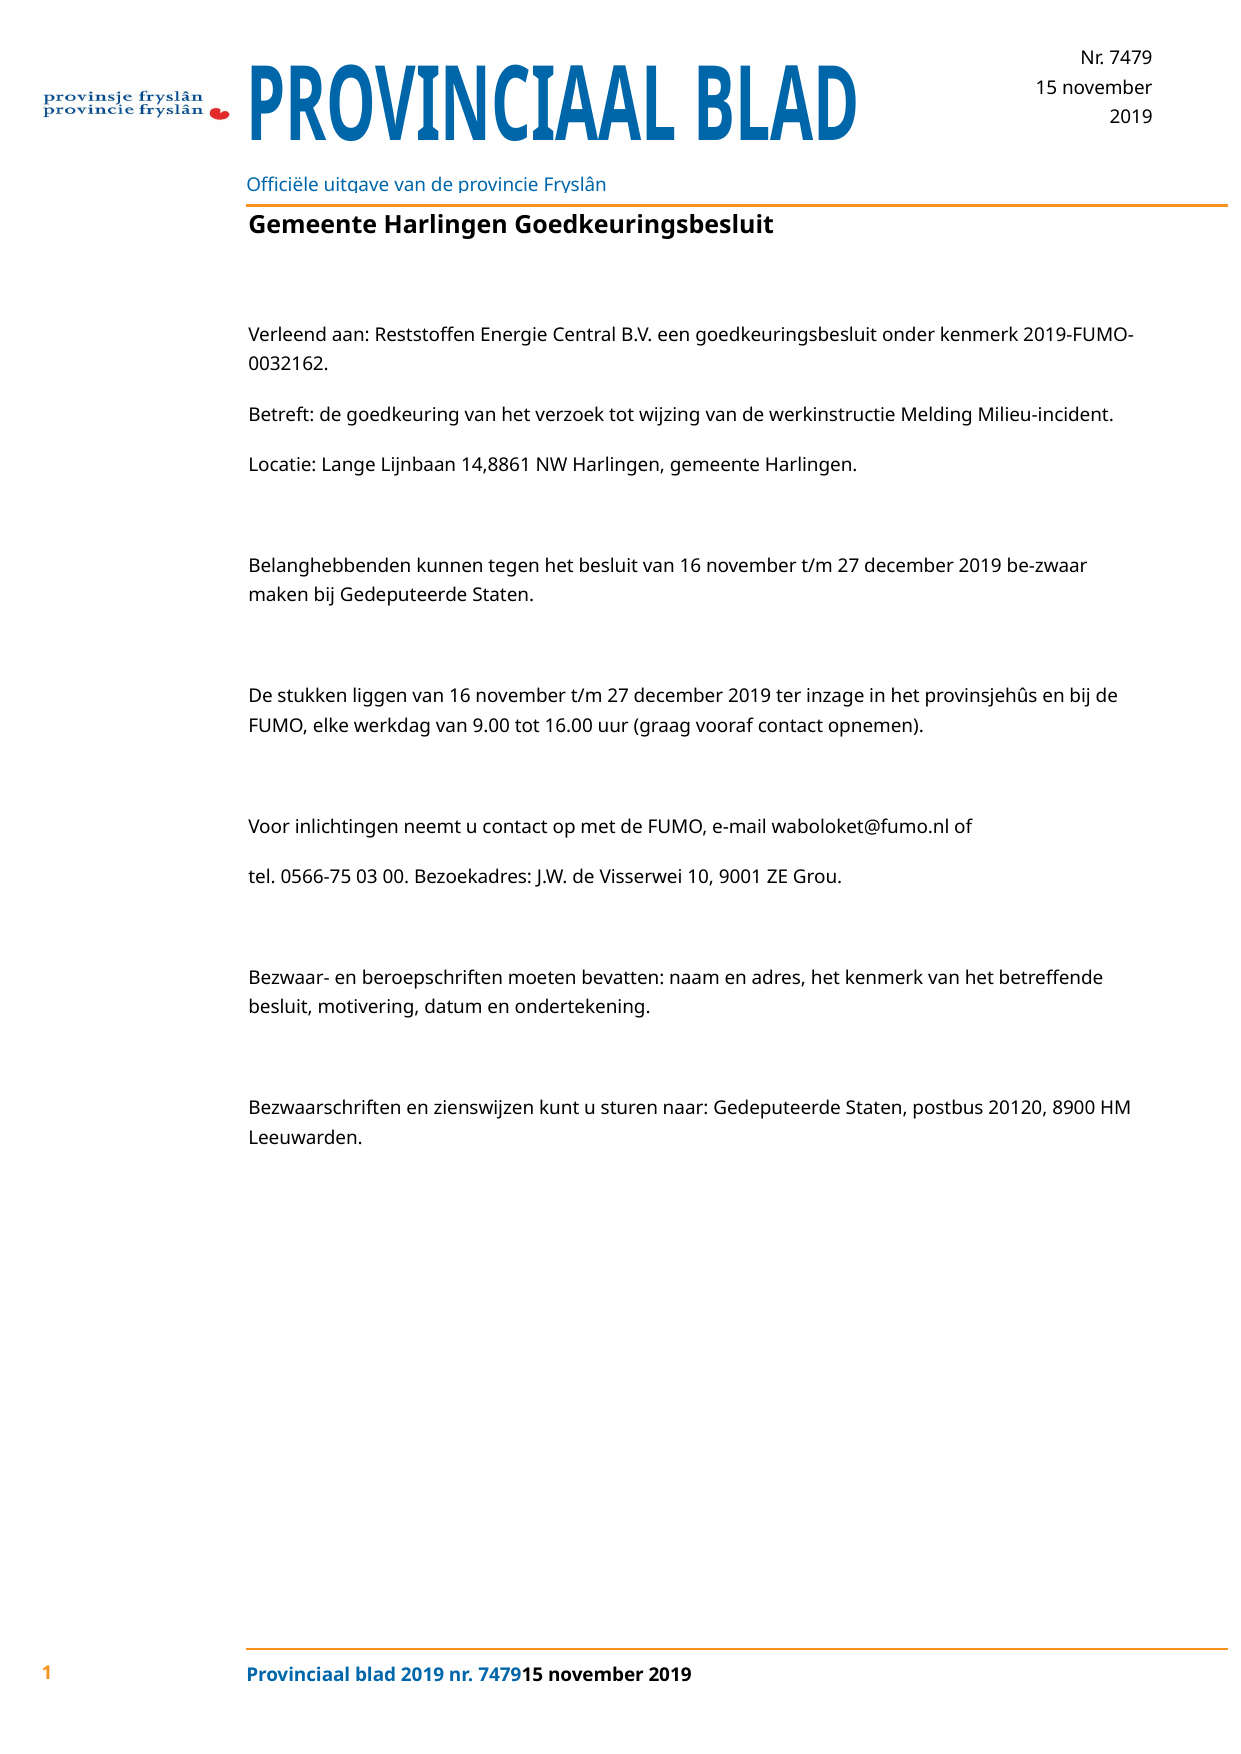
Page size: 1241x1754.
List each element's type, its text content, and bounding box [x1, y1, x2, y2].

text Verleend aan: Reststoffen Energie Central B.V. een goedkeuringsbesluit onder kenmerk 2019-FUMO-0032162. [248, 321, 1152, 376]
picture [41, 47, 231, 172]
text Belanghebbenden kunnen tegen het besluit van 16 november t/m 27 december 2019 be-zwaar maken bij Gedeputeerde Staten. [248, 552, 1152, 607]
text Betreft: de goedkeuring van het verzoek tot wijzing van de werkinstructie Melding Milieu-incident. [248, 401, 1152, 426]
text Gemeente Harlingen Goedkeuringsbesluit [248, 207, 1152, 241]
text tel. 0566-75 03 00. Bezoekadres: J.W. de Visserwei 10, 9001 ZE Grou. [248, 863, 1152, 889]
text Bezwaar- en beroepschriften moeten bevatten: naam en adres, het kenmerk van het betreffende besluit, motivering, datum en ondertekening. [248, 964, 1152, 1019]
text Bezwaarschriften en zienswijzen kunt u sturen naar: Gedeputeerde Staten, postbus 20120, 8900 HM Leeuwarden. [248, 1094, 1152, 1150]
text Locatie: Lange Lijnbaan 14,8861 NW Harlingen, gemeente Harlingen. [248, 451, 1152, 477]
text Voor inlichtingen neemt u contact op met de FUMO, e-mail waboloket@fumo.nl of [248, 813, 1152, 838]
text De stukken liggen van 16 november t/m 27 december 2019 ter inzage in het provinsjehûs en bij de FUMO, elke werkdag van 9.00 tot 16.00 uur (graag vooraf contact opnemen). [248, 682, 1152, 738]
